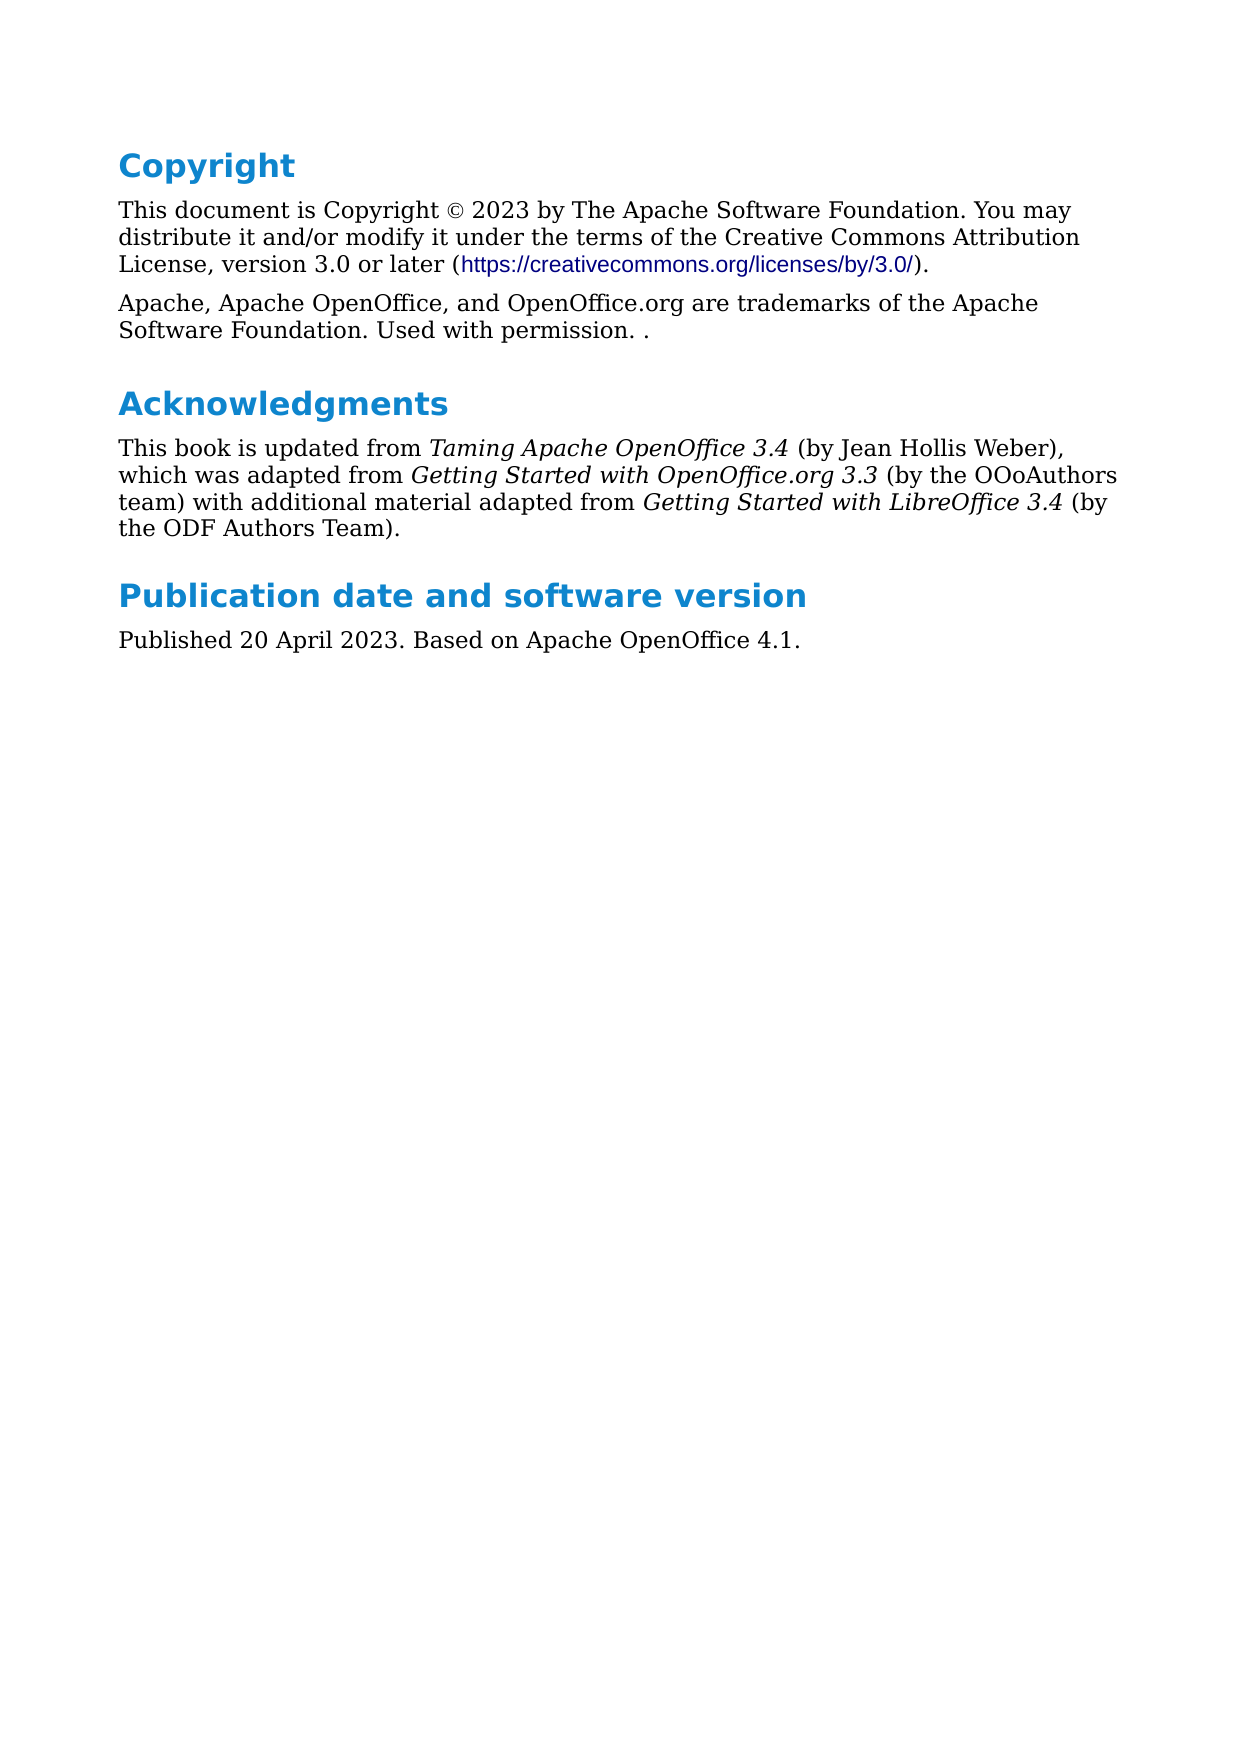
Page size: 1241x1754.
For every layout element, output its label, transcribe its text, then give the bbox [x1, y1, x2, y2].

text Copyright [118, 148, 1122, 185]
text Published 20 April 2023. Based on Apache OpenOffice 4.1. [118, 628, 1122, 654]
text Acknowledgments [118, 386, 1122, 423]
text Apache, Apache OpenOffice, and OpenOffice.org are trademarks of the Apache Software Foundation. Used with permission. . [118, 290, 1122, 343]
list This book is updated from Taming Apache OpenOffice 3.4 (by Jean Hollis Weber), which was adapted from Getting Started with OpenOffice.org 3.3 (by the OOoAuthors team) with additional material adapted from Getting Started with LibreOffice 3.4 (by the ODF Authors Team). [118, 435, 1122, 542]
text Publication date and software version [118, 578, 1122, 615]
text This document is Copyright © 2023 by The Apache Software Foundation. You may distribute it and/or modify it under the terms of the Creative Commons Attribution License, version 3.0 or later (https://creativecommons.org/licenses/by/3.0/). [118, 197, 1122, 278]
